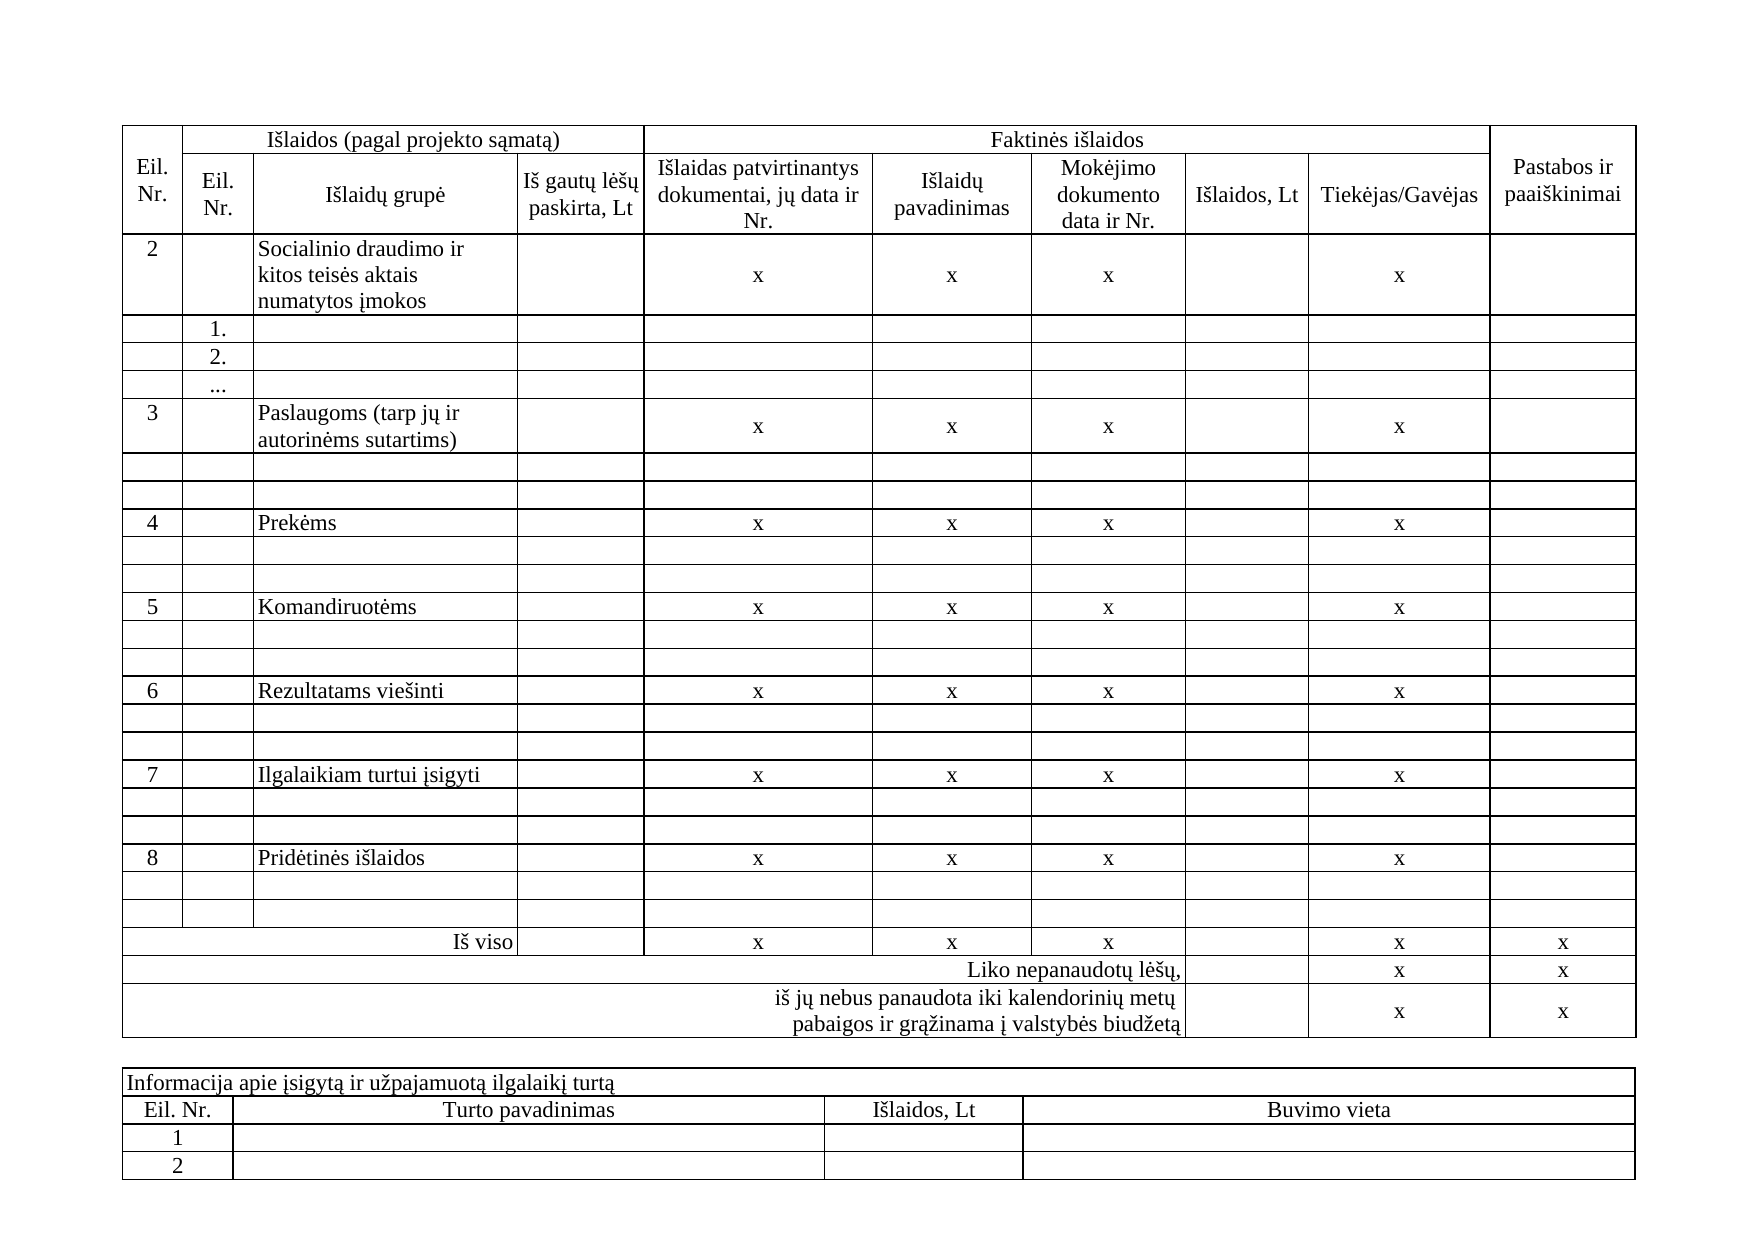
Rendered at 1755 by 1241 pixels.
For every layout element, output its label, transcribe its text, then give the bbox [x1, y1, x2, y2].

table_cell [1186, 649, 1308, 675]
table_cell [183, 789, 253, 815]
table_cell [645, 316, 872, 342]
table_cell [1186, 900, 1308, 927]
table_cell [1309, 900, 1489, 927]
table_cell [254, 621, 517, 647]
table_cell iš jų nebus panaudota iki kalendorinių metų pabaigos ir grąžinama į valstybės biudžetą [123, 984, 1185, 1037]
table_cell [183, 817, 253, 843]
table_cell x [1491, 928, 1635, 954]
table_cell x [645, 510, 872, 536]
table_cell [123, 649, 182, 675]
table_cell Išlaidos, Lt [825, 1097, 1022, 1123]
table_cell [645, 649, 872, 675]
table_cell [1491, 316, 1635, 342]
table_cell [873, 454, 1031, 480]
table_cell [1032, 649, 1185, 675]
table_cell [518, 733, 643, 759]
table_cell [1491, 733, 1635, 759]
table_cell [1309, 872, 1489, 899]
table_cell [825, 1152, 1022, 1179]
table_cell [123, 537, 182, 564]
table_cell [873, 705, 1031, 731]
table_cell x [1309, 928, 1489, 954]
table_cell [873, 482, 1031, 508]
table_cell [518, 621, 643, 647]
table_cell [183, 537, 253, 564]
table_cell Tiekėjas/Gavėjas [1309, 154, 1489, 233]
table_cell 1 [123, 1125, 232, 1151]
table_cell x [1032, 928, 1185, 954]
table_cell [183, 482, 253, 508]
table_cell [254, 789, 517, 815]
table_cell Eil. Nr. [123, 1097, 232, 1123]
table_cell [645, 343, 872, 370]
table_cell [518, 900, 643, 927]
table_cell [1309, 316, 1489, 342]
table_cell [1186, 817, 1308, 843]
table_cell [873, 872, 1031, 899]
table_cell [1309, 621, 1489, 647]
table_cell [183, 705, 253, 731]
table_cell [873, 565, 1031, 592]
table_cell [1491, 235, 1635, 314]
table_cell Prekėms [254, 510, 517, 536]
table_cell [645, 537, 872, 564]
table_cell x [873, 593, 1031, 619]
table_cell [183, 235, 253, 314]
table_cell [873, 537, 1031, 564]
table_cell [234, 1125, 824, 1151]
table_cell [123, 872, 182, 899]
table_cell [1186, 928, 1308, 954]
table_cell Pridėtinės išlaidos [254, 845, 517, 871]
table_cell [518, 845, 643, 871]
table_cell Išlaidų grupė [254, 154, 517, 233]
table_cell [254, 371, 517, 398]
table_cell x [1032, 399, 1185, 452]
table_cell [1491, 789, 1635, 815]
table_cell [1032, 621, 1185, 647]
table_cell [254, 565, 517, 592]
table_cell [1024, 1152, 1634, 1179]
table_cell [518, 677, 643, 703]
table_cell x [1032, 510, 1185, 536]
table_cell x [1309, 677, 1489, 703]
table_cell [518, 789, 643, 815]
table_cell [1186, 956, 1308, 982]
table_cell x [873, 510, 1031, 536]
table_cell [123, 705, 182, 731]
table_cell 3 [123, 399, 182, 452]
table_cell [123, 371, 182, 398]
table_cell [1491, 621, 1635, 647]
table_header Išlaidos (pagal projekto sąmatą) [183, 126, 643, 153]
table_cell [123, 565, 182, 592]
table_cell Ilgalaikiam turtui įsigyti [254, 761, 517, 787]
table_cell [518, 705, 643, 731]
table_cell [873, 371, 1031, 398]
table_cell Išlaidas patvirtinantys dokumentai, jų data ir Nr. [645, 154, 872, 233]
table_cell [1032, 705, 1185, 731]
table_cell [1491, 454, 1635, 480]
table_cell [123, 900, 182, 927]
table_cell 2 [123, 1152, 232, 1179]
table_cell x [1309, 510, 1489, 536]
table_cell [1309, 371, 1489, 398]
table_cell Paslaugoms (tarp jų ir autorinėms sutartims) [254, 399, 517, 452]
table_cell [123, 482, 182, 508]
table_cell [254, 343, 517, 370]
table_cell [1032, 900, 1185, 927]
table_cell [1186, 371, 1308, 398]
table_cell [1032, 343, 1185, 370]
table_cell [1491, 845, 1635, 871]
table_cell [123, 817, 182, 843]
table_cell [1491, 817, 1635, 843]
table_cell [645, 482, 872, 508]
table_cell [183, 649, 253, 675]
table_cell [1186, 235, 1308, 314]
table_cell x [645, 399, 872, 452]
table_cell [183, 454, 253, 480]
table_cell x [873, 399, 1031, 452]
table_cell Liko nepanaudotų lėšų, [123, 956, 1185, 982]
table_cell Rezultatams viešinti [254, 677, 517, 703]
table_cell [1309, 705, 1489, 731]
table_cell [254, 649, 517, 675]
table_header Faktinės išlaidos [645, 126, 1489, 153]
table_cell [254, 872, 517, 899]
table_cell [123, 733, 182, 759]
table_cell [183, 565, 253, 592]
table_cell [1032, 482, 1185, 508]
table_cell [518, 399, 643, 452]
table_cell x [1309, 956, 1489, 982]
table_cell [518, 649, 643, 675]
table_cell x [645, 761, 872, 787]
table_cell [183, 510, 253, 536]
table_cell [1491, 649, 1635, 675]
table_cell [1491, 399, 1635, 452]
table_cell [518, 872, 643, 899]
table_cell [1186, 316, 1308, 342]
table_cell x [873, 845, 1031, 871]
table_cell x [1032, 845, 1185, 871]
table_cell [254, 537, 517, 564]
table_cell [123, 343, 182, 370]
table_cell 7 [123, 761, 182, 787]
table_cell [183, 677, 253, 703]
table_cell [1309, 537, 1489, 564]
table_cell [518, 316, 643, 342]
table_cell [518, 565, 643, 592]
table_cell [1309, 817, 1489, 843]
table_cell [1309, 789, 1489, 815]
table_cell 5 [123, 593, 182, 619]
table_cell [1491, 537, 1635, 564]
table_cell [123, 621, 182, 647]
table_cell Iš gautų lėšų paskirta, Lt [518, 154, 643, 233]
table_cell Mokėjimo dokumento data ir Nr. [1032, 154, 1185, 233]
table_cell x [1491, 956, 1635, 982]
table_cell [183, 593, 253, 619]
table_cell x [1032, 677, 1185, 703]
table_cell x [645, 845, 872, 871]
table_cell [254, 482, 517, 508]
table_cell [1309, 565, 1489, 592]
table_cell [1309, 454, 1489, 480]
table_cell [1032, 454, 1185, 480]
table_cell [183, 733, 253, 759]
table_cell 1. [183, 316, 253, 342]
table_cell [1491, 900, 1635, 927]
table_cell x [1032, 761, 1185, 787]
table_cell [254, 817, 517, 843]
table_cell [873, 621, 1031, 647]
table_cell [183, 621, 253, 647]
table_cell x [873, 677, 1031, 703]
table_cell [645, 789, 872, 815]
table_cell 8 [123, 845, 182, 871]
table_cell Turto pavadinimas [234, 1097, 824, 1123]
table_cell [645, 705, 872, 731]
table_cell [254, 733, 517, 759]
table_cell [645, 621, 872, 647]
table_cell [873, 817, 1031, 843]
table_cell [825, 1125, 1022, 1151]
table_cell x [873, 235, 1031, 314]
table_cell [254, 316, 517, 342]
table_cell [518, 537, 643, 564]
table_cell [1491, 872, 1635, 899]
table_cell [1032, 565, 1185, 592]
table_cell [1309, 649, 1489, 675]
table_cell [123, 789, 182, 815]
table_cell x [645, 928, 872, 954]
table_cell [518, 761, 643, 787]
table_cell [254, 900, 517, 927]
table_cell [1491, 593, 1635, 619]
table_cell x [1032, 593, 1185, 619]
table_cell Iš viso [123, 928, 517, 954]
table_cell [645, 565, 872, 592]
table_cell Buvimo vieta [1024, 1097, 1634, 1123]
table_cell [234, 1152, 824, 1179]
table_cell [1186, 761, 1308, 787]
table_cell [645, 817, 872, 843]
table_cell Išlaidų pavadinimas [873, 154, 1031, 233]
table_cell [123, 316, 182, 342]
table_cell x [1309, 235, 1489, 314]
table_cell x [1491, 984, 1635, 1037]
table_cell [1309, 343, 1489, 370]
table_cell Socialinio draudimo ir kitos teisės aktais numatytos įmokos [254, 235, 517, 314]
table_cell [873, 649, 1031, 675]
table_cell [873, 733, 1031, 759]
table_cell [123, 454, 182, 480]
table_cell [518, 235, 643, 314]
table_cell [1491, 705, 1635, 731]
table_cell [518, 593, 643, 619]
table_cell [1491, 482, 1635, 508]
table_cell 2 [123, 235, 182, 314]
table_cell [1186, 454, 1308, 480]
table_cell [183, 872, 253, 899]
table_cell [518, 817, 643, 843]
table_cell [1186, 789, 1308, 815]
table_header Informacija apie įsigytą ir užpajamuotą ilgalaikį turtą [123, 1069, 1634, 1095]
table_cell [1032, 872, 1185, 899]
table_cell [1032, 316, 1185, 342]
table_cell [1186, 482, 1308, 508]
table_cell [1186, 677, 1308, 703]
table_cell [645, 454, 872, 480]
table_cell [1186, 733, 1308, 759]
table_cell [183, 761, 253, 787]
table_cell [645, 872, 872, 899]
table_cell [518, 454, 643, 480]
table_cell [1491, 510, 1635, 536]
table_cell [1186, 565, 1308, 592]
table_header Pastabos ir paaiškinimai [1491, 126, 1635, 233]
table_cell [1186, 537, 1308, 564]
table_cell [873, 789, 1031, 815]
table_cell [1491, 565, 1635, 592]
table_cell Eil. Nr. [183, 154, 253, 233]
table_cell [183, 845, 253, 871]
table_cell [1032, 537, 1185, 564]
table_cell 2. [183, 343, 253, 370]
table_cell [1309, 733, 1489, 759]
table_cell [183, 399, 253, 452]
table_cell x [645, 677, 872, 703]
table_cell [518, 928, 643, 954]
table_cell [645, 900, 872, 927]
table_cell x [1309, 593, 1489, 619]
table_cell x [1309, 399, 1489, 452]
table_cell x [1309, 984, 1489, 1037]
table_cell [518, 343, 643, 370]
table_header Eil. Nr. [123, 126, 182, 233]
table_cell [1491, 761, 1635, 787]
table_cell [1309, 482, 1489, 508]
table_cell Išlaidos, Lt [1186, 154, 1308, 233]
table_cell [518, 482, 643, 508]
table_cell [1032, 789, 1185, 815]
table_cell Komandiruotėms [254, 593, 517, 619]
table_cell [1186, 705, 1308, 731]
table_cell ... [183, 371, 253, 398]
table_cell [1186, 510, 1308, 536]
table_cell [873, 900, 1031, 927]
table_cell 4 [123, 510, 182, 536]
table_cell [1024, 1125, 1634, 1151]
table_cell [1186, 399, 1308, 452]
table_cell [1186, 593, 1308, 619]
table_cell x [645, 593, 872, 619]
table_cell x [1309, 845, 1489, 871]
table_cell x [873, 761, 1031, 787]
table_cell [1491, 343, 1635, 370]
table_cell [1491, 677, 1635, 703]
table_cell [1186, 621, 1308, 647]
table_cell [254, 454, 517, 480]
table_cell [1186, 845, 1308, 871]
table_cell [254, 705, 517, 731]
table_cell 6 [123, 677, 182, 703]
table_cell [1032, 371, 1185, 398]
table_cell [1491, 371, 1635, 398]
table_cell x [1309, 761, 1489, 787]
table_cell [183, 900, 253, 927]
table_cell [1032, 817, 1185, 843]
table_cell [518, 510, 643, 536]
table_cell [1032, 733, 1185, 759]
table_cell x [1032, 235, 1185, 314]
table_cell x [645, 235, 872, 314]
table_cell [1186, 343, 1308, 370]
table_cell [1186, 872, 1308, 899]
table_cell [518, 371, 643, 398]
table_cell [873, 316, 1031, 342]
table_cell [1186, 984, 1308, 1037]
table_cell [645, 733, 872, 759]
table_cell [645, 371, 872, 398]
table_cell [873, 343, 1031, 370]
table_cell x [873, 928, 1031, 954]
